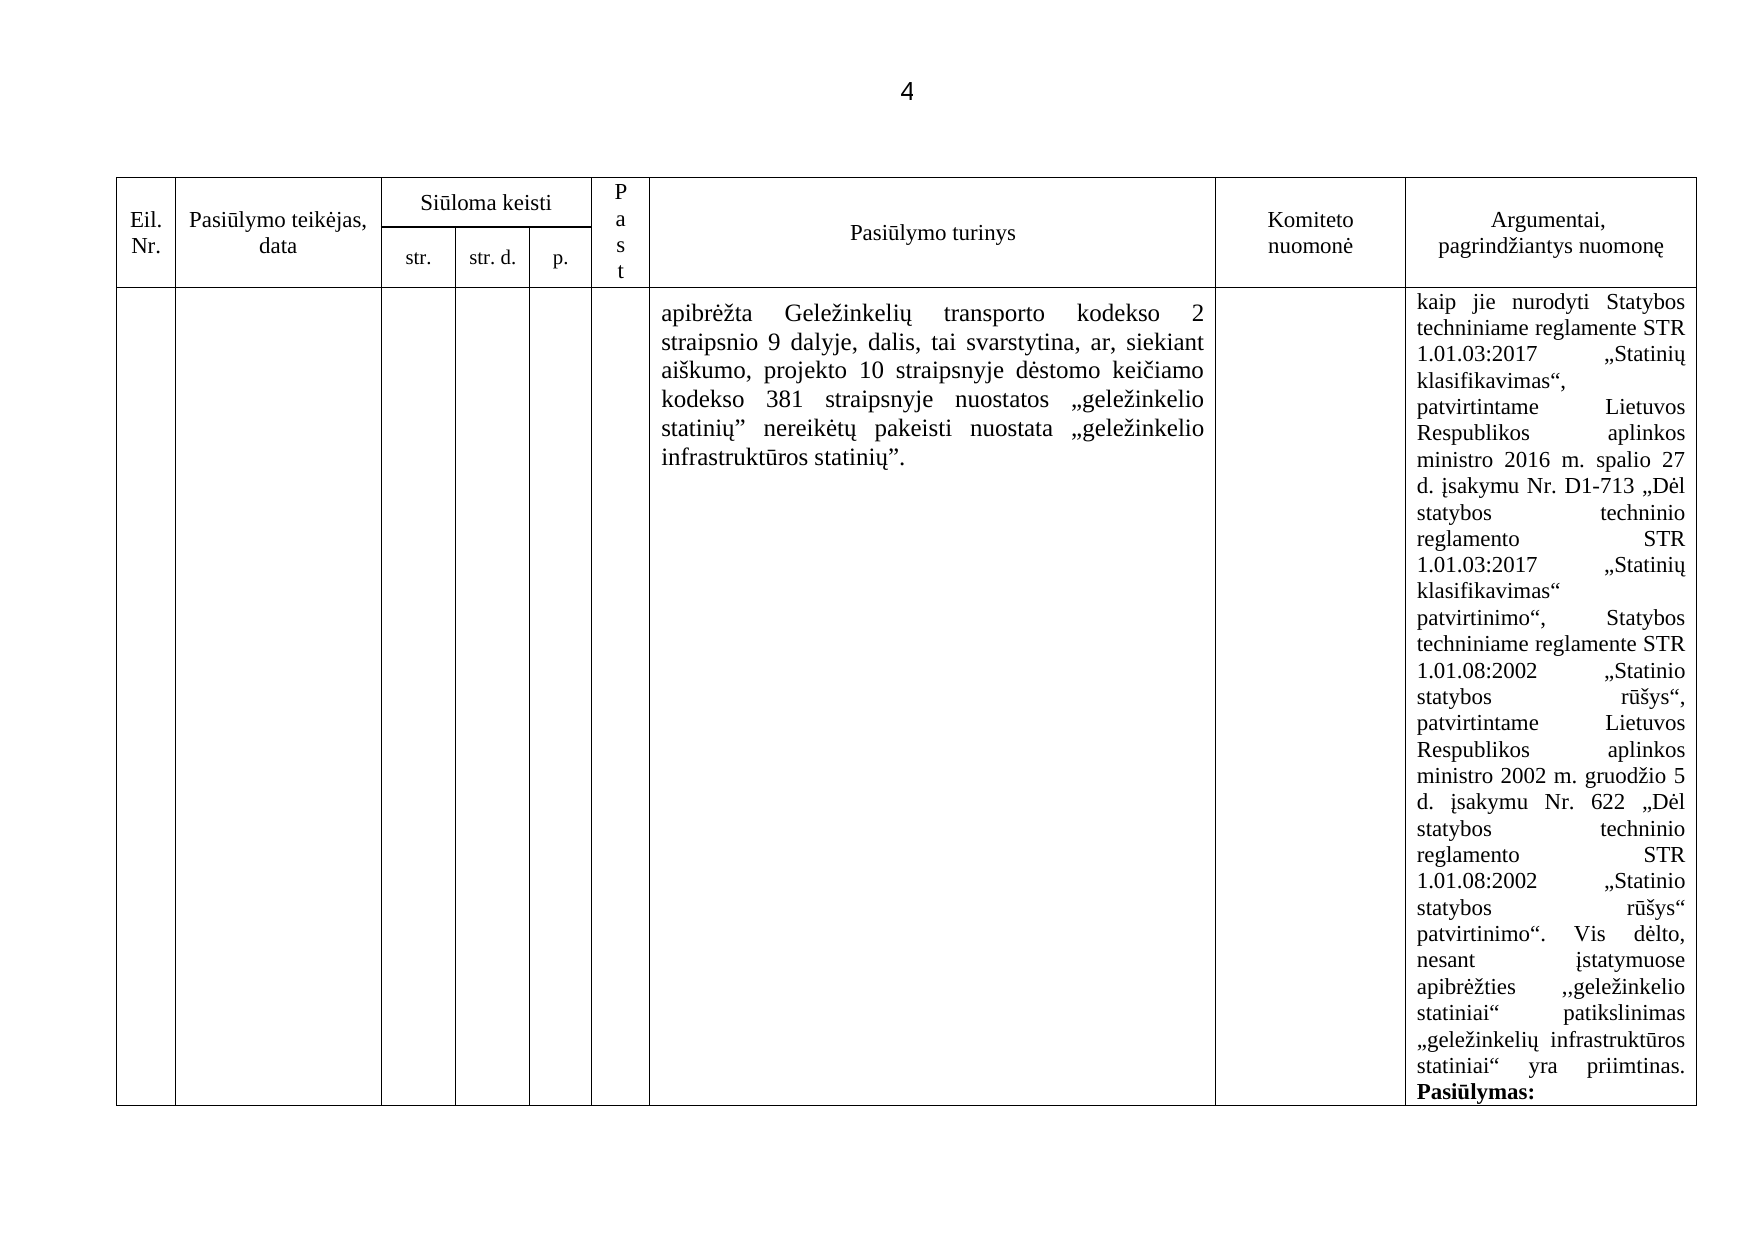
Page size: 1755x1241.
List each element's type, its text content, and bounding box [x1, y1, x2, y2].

table_cell [176, 288, 381, 1105]
table_cell [592, 288, 649, 1105]
table_cell str. [382, 228, 455, 287]
table_cell [456, 288, 529, 1105]
table_header Argumentai, pagrindžiantys nuomonę [1406, 178, 1696, 287]
table_header Pastabos [592, 178, 649, 287]
table_header Pasiūlymo teikėjas, data [176, 178, 381, 287]
table_cell [117, 288, 175, 1105]
table_cell [530, 288, 591, 1105]
table_header Pasiūlymo turinys [650, 178, 1215, 287]
table_cell p. [530, 228, 591, 287]
table_header Eil. Nr. [117, 178, 175, 287]
table_header Siūloma keisti [382, 178, 591, 226]
table_header Komiteto nuomonė [1216, 178, 1405, 287]
table_cell kaip jie nurodyti Statybos techniniame reglamente STR 1.01.03:2017 „Statinių klasifikavimas“, patvirtintame Lietuvos Respublikos aplinkos ministro 2016 m. spalio 27 d. įsakymu Nr. D1-713 „Dėl statybos techninio reglamento STR 1.01.03:2017 „Statinių klasifikavimas“ patvirtinimo“, Statybos techniniame reglamente STR 1.01.08:2002 „Statinio statybos rūšys“, patvirtintame Lietuvos Respublikos aplinkos ministro 2002 m. gruodžio 5 d. įsakymu Nr. 622 „Dėl statybos techninio reglamento STR 1.01.08:2002 „Statinio statybos rūšys“ patvirtinimo“. Vis dėlto, nesant įstatymuose apibrėžties ,,geležinkelio statiniai“ patikslinimas „geležinkelių infrastruktūros statiniai“ yra priimtinas. Pasiūlymas: [1406, 288, 1696, 1105]
table_cell str. d. [456, 228, 529, 287]
table_cell apibrėžta Geležinkelių transporto kodekso 2 straipsnio 9 dalyje, dalis, tai svarstytina, ar, siekiant aiškumo, projekto 10 straipsnyje dėstomo keičiamo kodekso 381 straipsnyje nuostatos „geležinkelio statinių” nereikėtų pakeisti nuostata „geležinkelio infrastruktūros statinių”. [650, 288, 1215, 1105]
table_cell [382, 288, 455, 1105]
table_cell [1216, 288, 1405, 1105]
